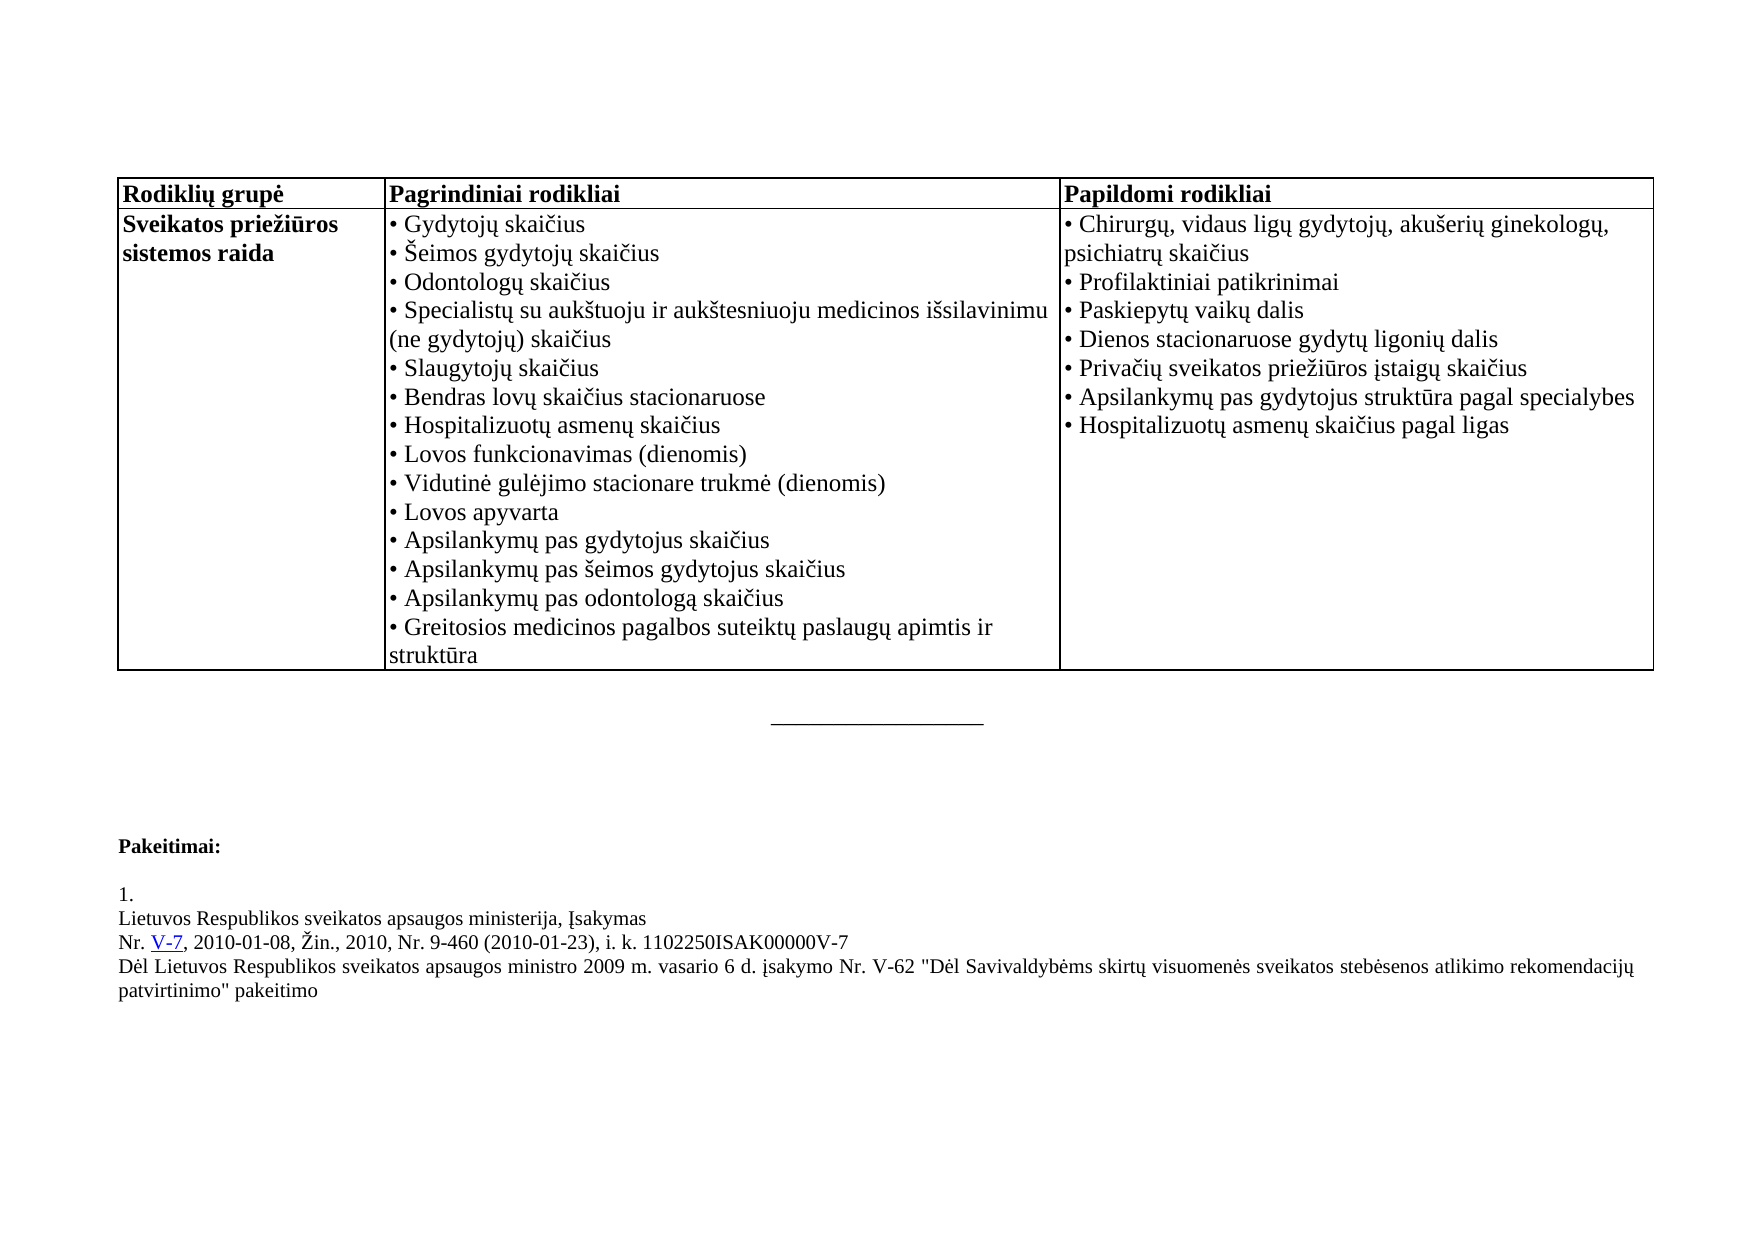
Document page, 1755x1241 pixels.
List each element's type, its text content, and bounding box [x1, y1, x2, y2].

table_header Rodiklių grupė [119, 179, 384, 207]
table_cell • Chirurgų, vidaus ligų gydytojų, akušerių ginekologų, psichiatrų skaičius • Profilaktiniai patikrinimai • Paskiepytų vaikų dalis • Dienos stacionaruose gydytų ligonių dalis • Privačių sveikatos priežiūros įstaigų skaičius • Apsilankymų pas gydytojus struktūra pagal specialybes • Hospitalizuotų asmenų skaičius pagal ligas [1061, 209, 1653, 669]
text Dėl Lietuvos Respublikos sveikatos apsaugos ministro 2009 m. vasario 6 d. įsakymo Nr. V-62 "Dėl Savivaldybėms skirtų visuomenės sveikatos stebėsenos atlikimo rekomendacijų patvirtinimo" pakeitimo [118, 954, 1636, 1002]
table_cell Sveikatos priežiūros sistemos raida [119, 209, 384, 669]
text Lietuvos Respublikos sveikatos apsaugos ministerija, Įsakymas [118, 906, 1636, 930]
text Pakeitimai: [118, 834, 1636, 858]
table_header Papildomi rodikliai [1061, 179, 1653, 207]
text 1. [118, 882, 1636, 906]
table_cell • Gydytojų skaičius • Šeimos gydytojų skaičius • Odontologų skaičius • Specialistų su aukštuoju ir aukštesniuoju medicinos išsilavinimu (ne gydytojų) skaičius • Slaugytojų skaičius • Bendras lovų skaičius stacionaruose • Hospitalizuotų asmenų skaičius • Lovos funkcionavimas (dienomis) • Vidutinė gulėjimo stacionare trukmė (dienomis) • Lovos apyvarta • Apsilankymų pas gydytojus skaičius • Apsilankymų pas šeimos gydytojus skaičius • Apsilankymų pas odontologą skaičius • Greitosios medicinos pagalbos suteiktų paslaugų apimtis ir struktūra [386, 209, 1059, 669]
table_header Pagrindiniai rodikliai [386, 179, 1059, 207]
text Nr. V-7, 2010-01-08, Žin., 2010, Nr. 9-460 (2010-01-23), i. k. 1102250ISAK00000V-7 [118, 930, 1636, 954]
text _________________ [118, 699, 1636, 728]
